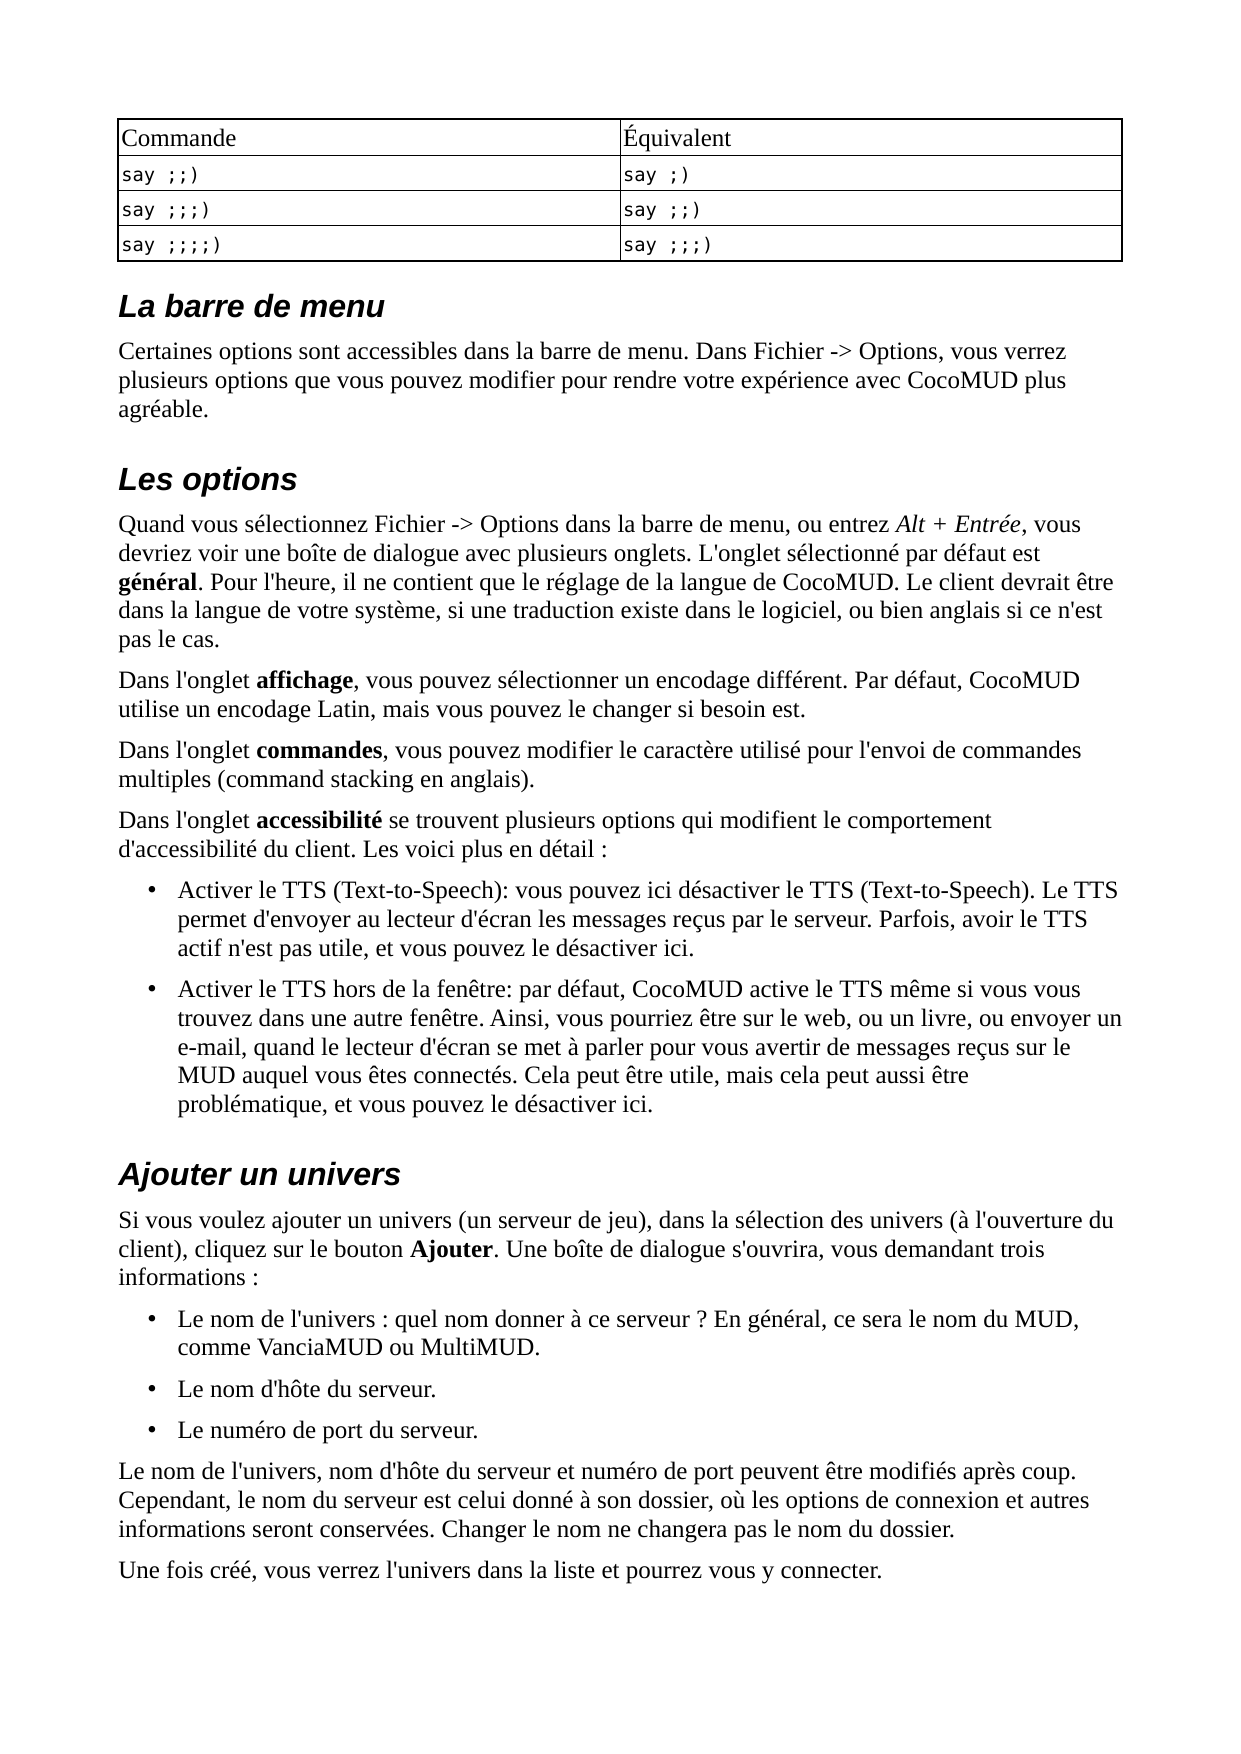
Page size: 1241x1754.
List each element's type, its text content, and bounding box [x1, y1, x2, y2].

text Le nom de l'univers, nom d'hôte du serveur et numéro de port peuvent être modifiés après coup. Cependant, le nom du serveur est celui donné à son dossier, où les options de connexion et autres informations seront conservées. Changer le nom ne changera pas le nom du dossier. [118, 1456, 1122, 1542]
table_cell say ;) [621, 156, 1121, 190]
subtitle Ajouter un univers [118, 1156, 1122, 1192]
subtitle Les options [118, 460, 1122, 497]
text Si vous voulez ajouter un univers (un serveur de jeu), dans la sélection des univers (à l'ouverture du client), cliquez sur le bouton Ajouter. Une boîte de dialogue s'ouvrira, vous demandant trois informations : [118, 1205, 1122, 1291]
table_cell say ;;) [621, 191, 1121, 225]
list Activer le TTS hors de la fenêtre: par défaut, CocoMUD active le TTS même si vous vous trouvez dans une autre fenêtre. Ainsi, vous pourriez être sur le web, ou un livre, ou envoyer un e-mail, quand le lecteur d'écran se met à parler pour vous avertir de messages reçus sur le MUD auquel vous êtes connectés. Cela peut être utile, mais cela peut aussi être problématique, et vous pouvez le désactiver ici. [148, 974, 1122, 1118]
list Le nom d'hôte du serveur. [148, 1374, 1122, 1402]
text Dans l'onglet commandes, vous pouvez modifier le caractère utilisé pour l'envoi de commandes multiples (command stacking en anglais). [118, 736, 1122, 793]
table_cell say ;;;;) [119, 226, 620, 260]
table_cell say ;;;) [621, 226, 1121, 260]
table_header Équivalent [621, 120, 1121, 154]
list Le numéro de port du serveur. [148, 1415, 1122, 1444]
table_cell say ;;;) [119, 191, 620, 225]
table_header Commande [119, 120, 620, 154]
list Le nom de l'univers : quel nom donner à ce serveur ? En général, ce sera le nom du MUD, comme VanciaMUD ou MultiMUD. [148, 1304, 1122, 1361]
text Certaines options sont accessibles dans la barre de menu. Dans Fichier -> Options, vous verrez plusieurs options que vous pouvez modifier pour rendre votre expérience avec CocoMUD plus agréable. [118, 336, 1122, 422]
list Activer le TTS (Text-to-Speech): vous pouvez ici désactiver le TTS (Text-to-Speech). Le TTS permet d'envoyer au lecteur d'écran les messages reçus par le serveur. Parfois, avoir le TTS actif n'est pas utile, et vous pouvez le désactiver ici. [148, 876, 1122, 962]
text Dans l'onglet affichage, vous pouvez sélectionner un encodage différent. Par défaut, CocoMUD utilise un encodage Latin, mais vous pouvez le changer si besoin est. [118, 666, 1122, 723]
text Quand vous sélectionnez Fichier -> Options dans la barre de menu, ou entrez Alt + Entrée, vous devriez voir une boîte de dialogue avec plusieurs onglets. L'onglet sélectionné par défaut est général. Pour l'heure, il ne contient que le réglage de la langue de CocoMUD. Le client devrait être dans la langue de votre système, si une traduction existe dans le logiciel, ou bien anglais si ce n'est pas le cas. [118, 509, 1122, 653]
text Une fois créé, vous verrez l'univers dans la liste et pourrez vous y connecter. [118, 1555, 1122, 1584]
text Dans l'onglet accessibilité se trouvent plusieurs options qui modifient le comportement d'accessibilité du client. Les voici plus en détail : [118, 806, 1122, 863]
subtitle La barre de menu [118, 287, 1122, 324]
table_cell say ;;) [119, 156, 620, 190]
